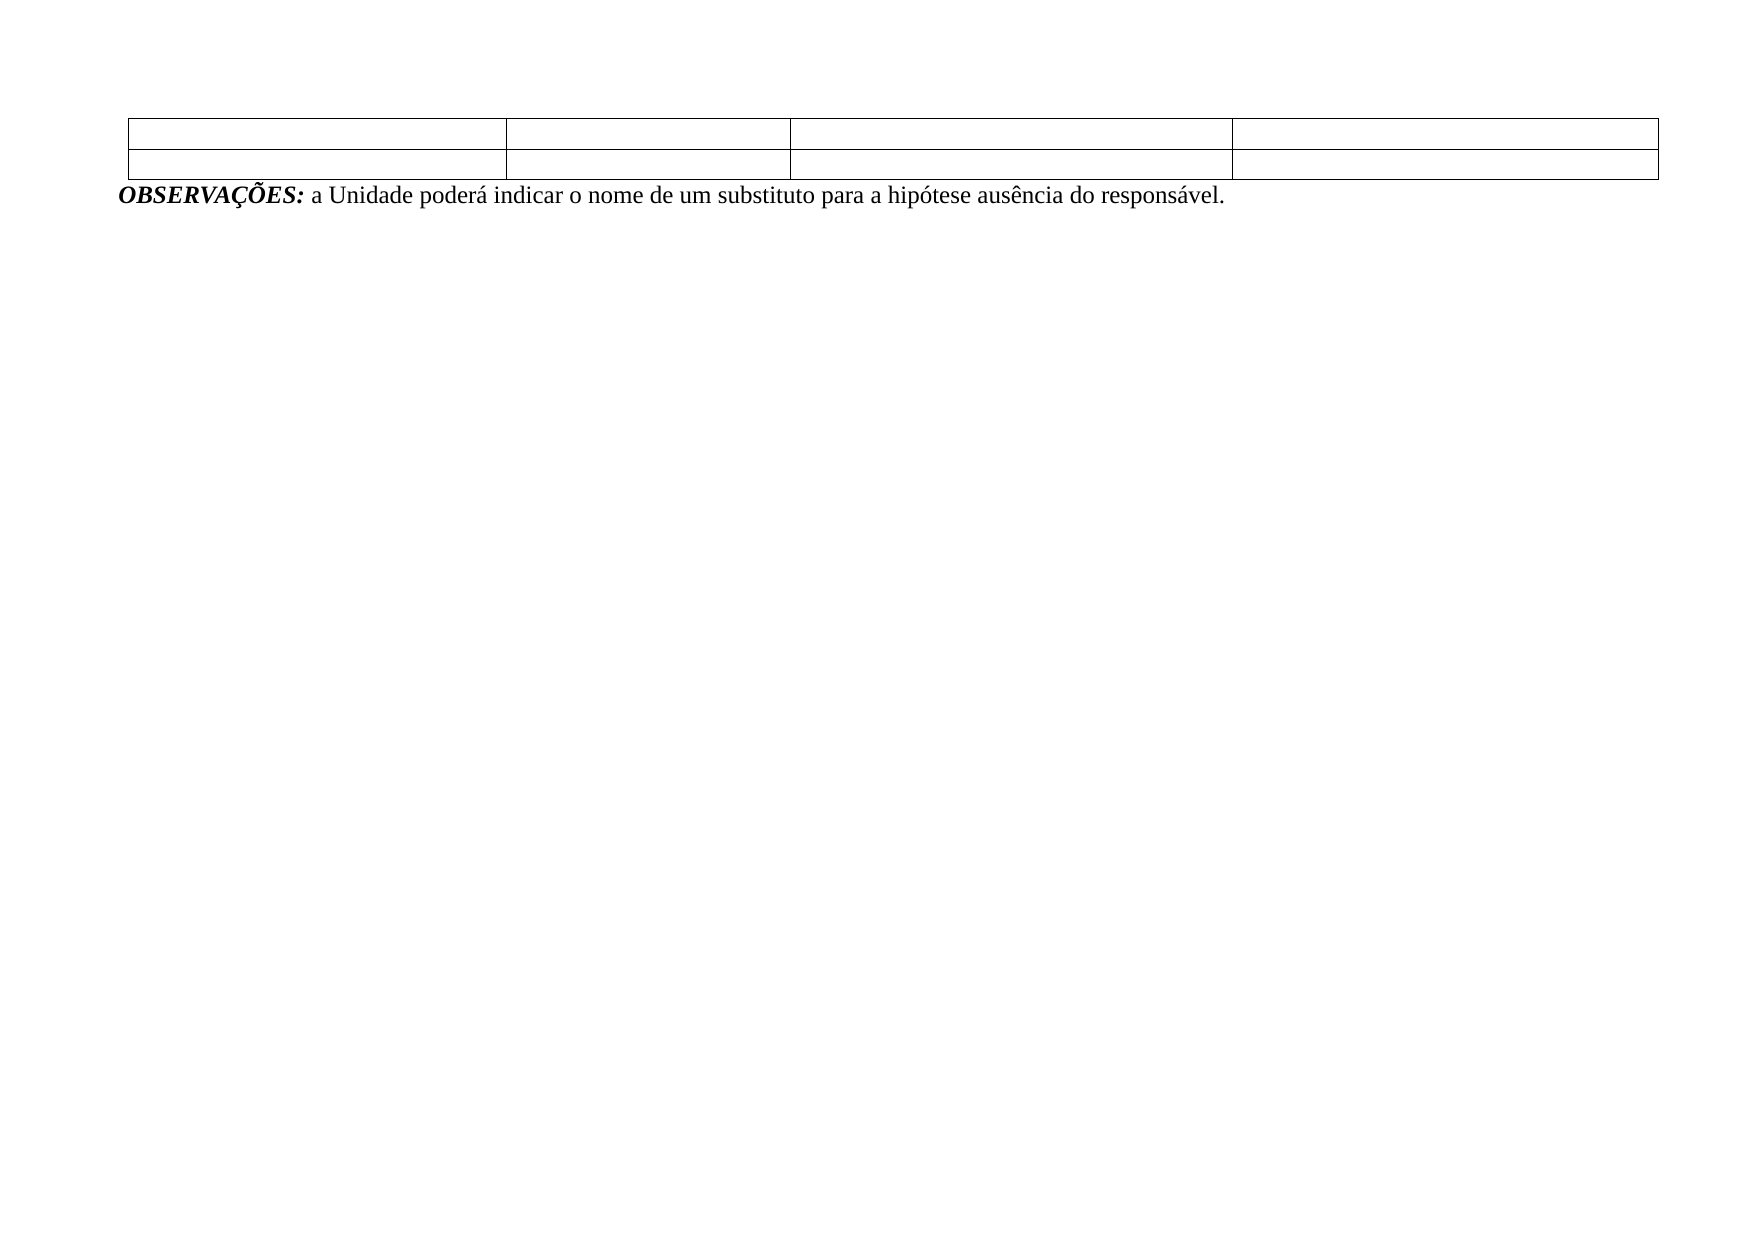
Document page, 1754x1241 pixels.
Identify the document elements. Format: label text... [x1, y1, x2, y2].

table_cell [791, 150, 1232, 179]
list OBSERVAÇÕES: a Unidade poderá indicar o nome de um substituto para a hipótese ausência do responsável. [118, 180, 1636, 209]
table_cell [507, 150, 790, 179]
table_cell [129, 119, 506, 149]
table_cell [791, 119, 1232, 149]
table_cell [129, 150, 506, 179]
table_cell [507, 119, 790, 149]
table_cell [1233, 119, 1658, 149]
table_cell [1233, 150, 1658, 179]
